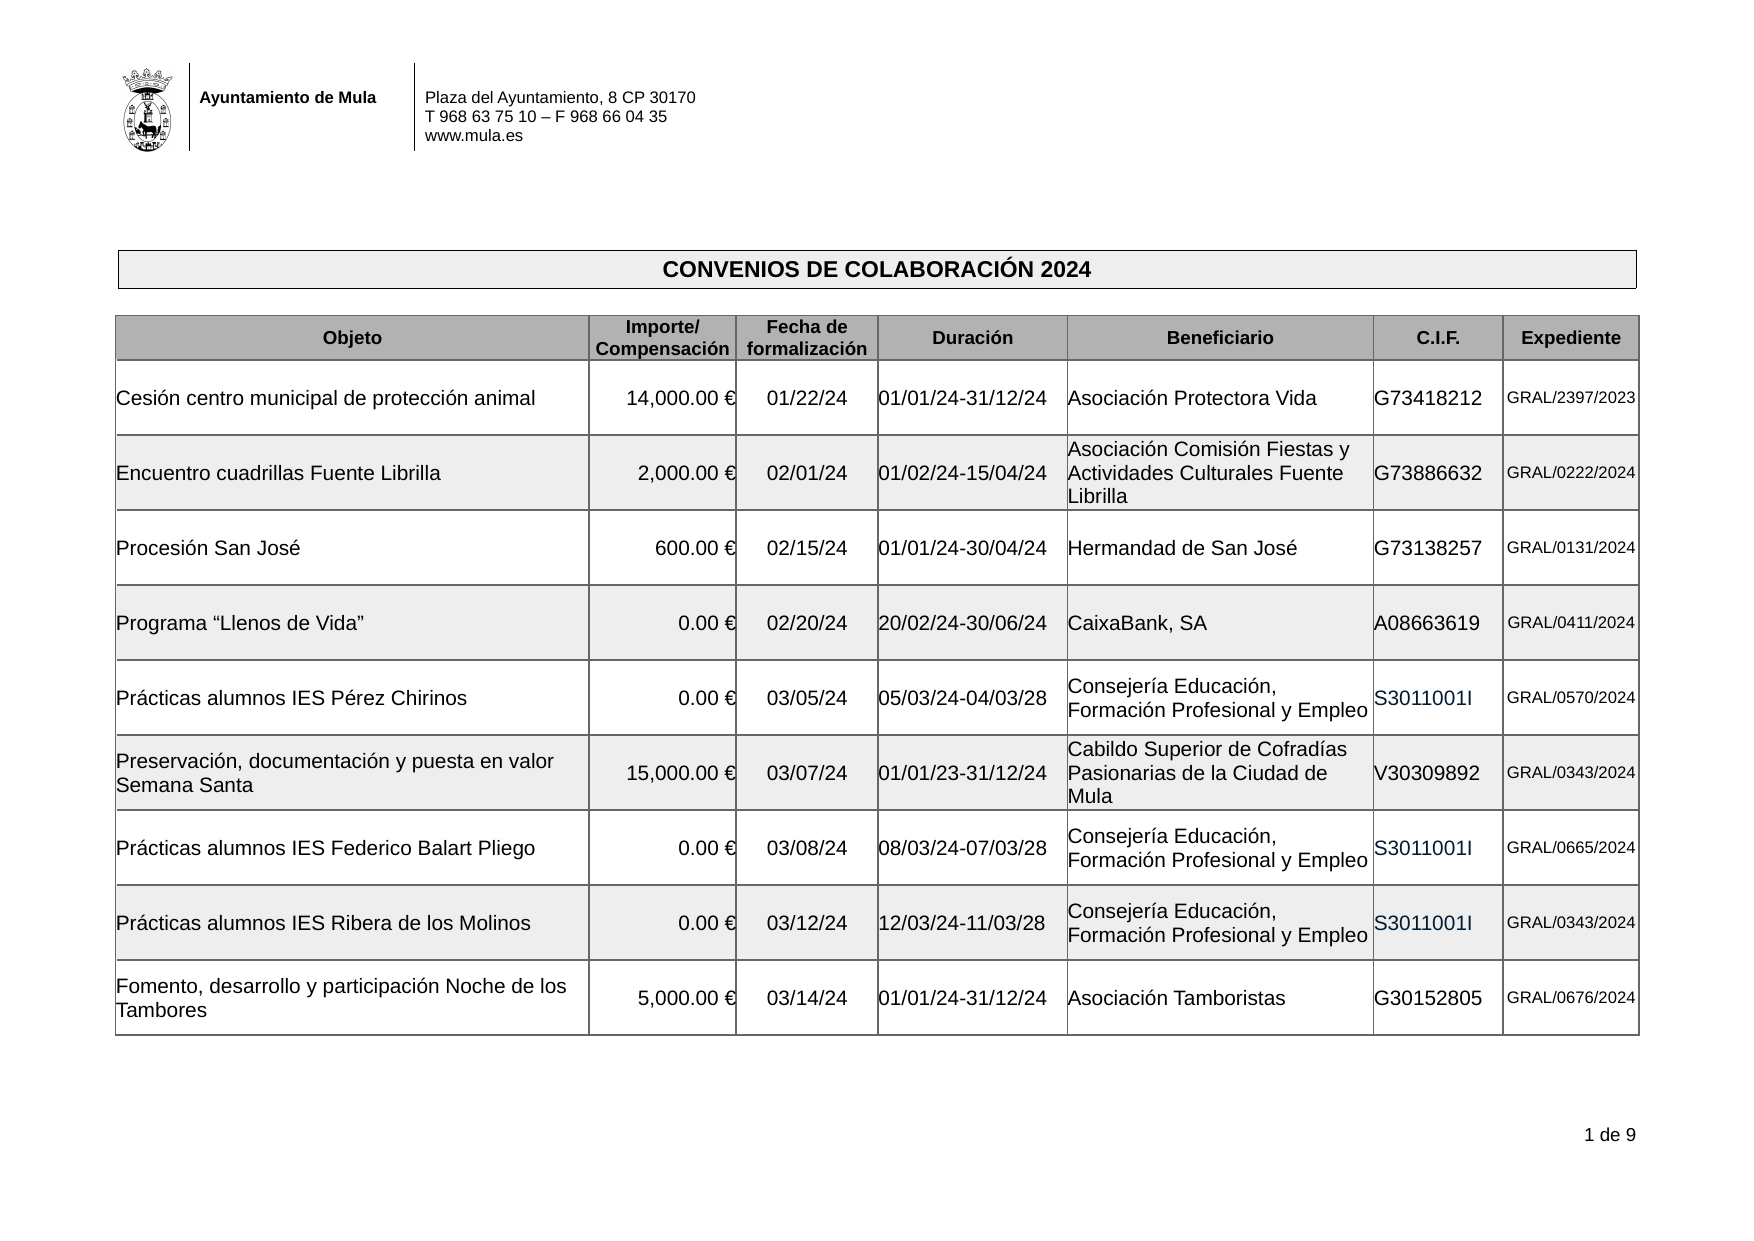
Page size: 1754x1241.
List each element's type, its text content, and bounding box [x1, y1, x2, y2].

table_cell G30152805 [1374, 961, 1502, 1034]
table_cell V30309892 [1374, 736, 1502, 809]
table_header Duración [879, 316, 1067, 359]
table_cell 08/03/24 [737, 811, 877, 884]
table_cell GRAL/2397/2023 [1504, 361, 1638, 434]
table_cell GRAL/0411/2024 [1504, 586, 1638, 659]
table_cell A08663619 [1374, 586, 1502, 659]
table_header Importe/Compensación [590, 316, 735, 359]
table_cell Consejería Educación, Formación Profesional y Empleo [1068, 886, 1373, 959]
table_cell GRAL/0343/2024 [1504, 886, 1638, 959]
table_cell 07/03/24 [737, 736, 877, 809]
table_cell 15/02/24 [737, 511, 877, 584]
picture [117, 68, 177, 153]
table_cell Programa “Llenos de Vida” [116, 585, 588, 659]
table_cell GRAL/0570/2024 [1504, 661, 1638, 734]
table_header C.I.F. [1374, 316, 1502, 359]
table_cell 01/02/24 [737, 436, 877, 509]
table_cell Consejería Educación, Formación Profesional y Empleo [1068, 811, 1373, 884]
table_cell G73418212 [1374, 361, 1502, 434]
table_header Expediente [1504, 316, 1638, 359]
table_cell GRAL/0131/2024 [1504, 511, 1638, 584]
table_cell 0,00 € [590, 586, 735, 659]
table_cell 2.000,00 € [590, 436, 735, 509]
table_cell S3011001I [1374, 661, 1502, 734]
table_cell 600,00 € [590, 511, 735, 584]
table_header Fecha de formalización [737, 316, 877, 359]
table_cell 22/01/24 [737, 361, 877, 434]
table_cell G73138257 [1374, 511, 1502, 584]
table_cell 5.000,00 € [590, 961, 735, 1034]
table_cell 0,00 € [590, 661, 735, 734]
table_cell 12/03/24 [737, 886, 877, 959]
table_cell Asociación Tamboristas [1068, 961, 1373, 1034]
table_cell S3011001I [1374, 886, 1502, 959]
table_cell 01/02/24-15/04/24 [879, 436, 1067, 509]
table_header Objeto [116, 316, 588, 359]
table_cell GRAL/0222/2024 [1504, 436, 1638, 509]
table_cell Asociación Comisión Fiestas y Actividades Culturales Fuente Librilla [1068, 436, 1373, 509]
table_cell Procesión San José [116, 510, 588, 584]
table_cell Preservación, documentación y puesta en valor Semana Santa [116, 735, 588, 809]
table_cell Prácticas alumnos IES Pérez Chirinos [116, 660, 588, 734]
table_header Beneficiario [1068, 316, 1373, 359]
table_cell GRAL/0665/2024 [1504, 811, 1638, 884]
table_cell 01/01/24-31/12/24 [879, 361, 1067, 434]
table_cell Cesión centro municipal de protección animal [116, 360, 588, 434]
table_cell Fomento, desarrollo y participación Noche de los Tambores [116, 960, 588, 1034]
table_header CONVENIOS DE COLABORACIÓN 2024 [119, 251, 1636, 288]
table_cell Prácticas alumnos IES Ribera de los Molinos [116, 885, 588, 959]
table_cell Encuentro cuadrillas Fuente Librilla [116, 435, 588, 509]
table_cell 05/03/24-04/03/28 [879, 661, 1067, 734]
table_cell 14.000,00 € [590, 361, 735, 434]
table_cell 05/03/24 [737, 661, 877, 734]
table_cell 0,00 € [590, 811, 735, 884]
table_cell 20/02/24 [737, 586, 877, 659]
table_cell 08/03/24-07/03/28 [879, 811, 1067, 884]
table_cell G73886632 [1374, 436, 1502, 509]
table_cell 20/02/24-30/06/24 [879, 586, 1067, 659]
table_cell 0,00 € [590, 886, 735, 959]
table_cell 01/01/24-31/12/24 [879, 961, 1067, 1034]
table_cell Asociación Protectora Vida [1068, 361, 1373, 434]
table_cell GRAL/0343/2024 [1504, 736, 1638, 809]
table_cell 14/03/24 [737, 961, 877, 1034]
table_cell Hermandad de San José [1068, 511, 1373, 584]
table_cell Prácticas alumnos IES Federico Balart Pliego [116, 810, 588, 884]
table_cell 15.000,00 € [590, 736, 735, 809]
table_cell CaixaBank, SA [1068, 586, 1373, 659]
table_cell Cabildo Superior de Cofradías Pasionarias de la Ciudad de Mula [1068, 736, 1373, 809]
table_cell 01/01/23-31/12/24 [879, 736, 1067, 809]
table_cell GRAL/0676/2024 [1504, 961, 1638, 1034]
table_cell 01/01/24-30/04/24 [879, 511, 1067, 584]
table_cell 12/03/24-11/03/28 [879, 886, 1067, 959]
table_cell S3011001I [1374, 811, 1502, 884]
table_cell Consejería Educación, Formación Profesional y Empleo [1068, 661, 1373, 734]
